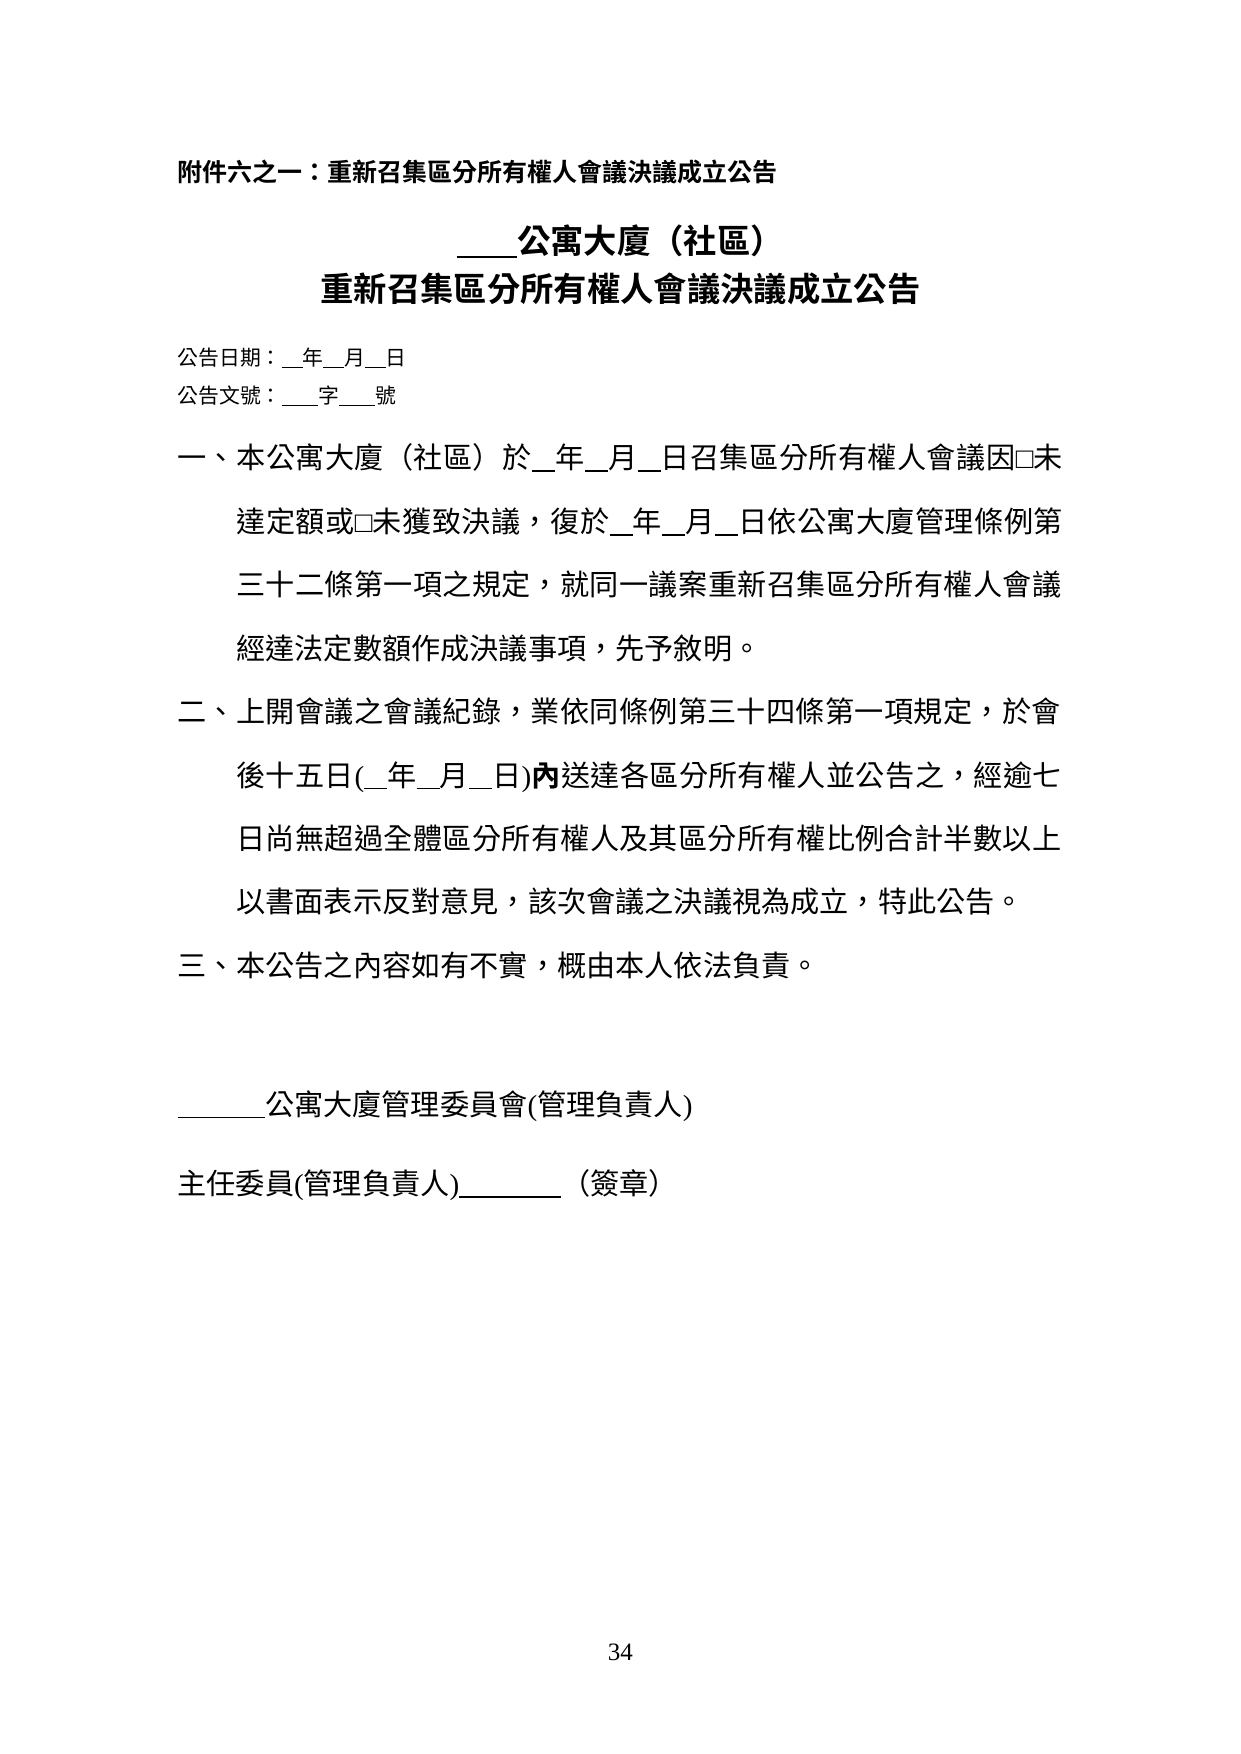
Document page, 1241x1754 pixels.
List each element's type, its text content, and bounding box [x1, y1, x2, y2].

list 上開會議之會議紀錄，業依同條例第三十四條第一項規定，於會後十五日( 年 月 日)內送達各區分所有權人並公告之，經逾七日尚無超過全體區分所有權人及其區分所有權比例合計半數以上，以書面表示反對意見，該次會議之決議視為成立，特此公告。 [177, 689, 1063, 921]
text 公告文號： 字 號 [177, 373, 1063, 411]
text 主任委員(管理負責人) （簽章） [177, 1161, 1063, 1203]
text 公告日期： 年 月 日 [177, 336, 1063, 373]
list 本公告之內容如有不實，概由本人依法負責。 [177, 942, 1063, 985]
text 附件六之一：重新召集區分所有權人會議決議成立公告 [177, 148, 1063, 189]
text 重新召集區分所有權人會議決議成立公告 [177, 263, 1063, 311]
text 公寓大廈（社區） [177, 214, 1063, 263]
list 本公寓大廈（社區）於 年 月 日召集區分所有權人會議因□未達定額或□未獲致決議，復於 年 月 日依公寓大廈管理條例第三十二條第一項之規定，就同一議案重新召集區分所有權人會議，經達法定數額作成決議事項，先予敘明。 [177, 435, 1063, 667]
text 公寓大廈管理委員會(管理負責人) [177, 1081, 1063, 1123]
